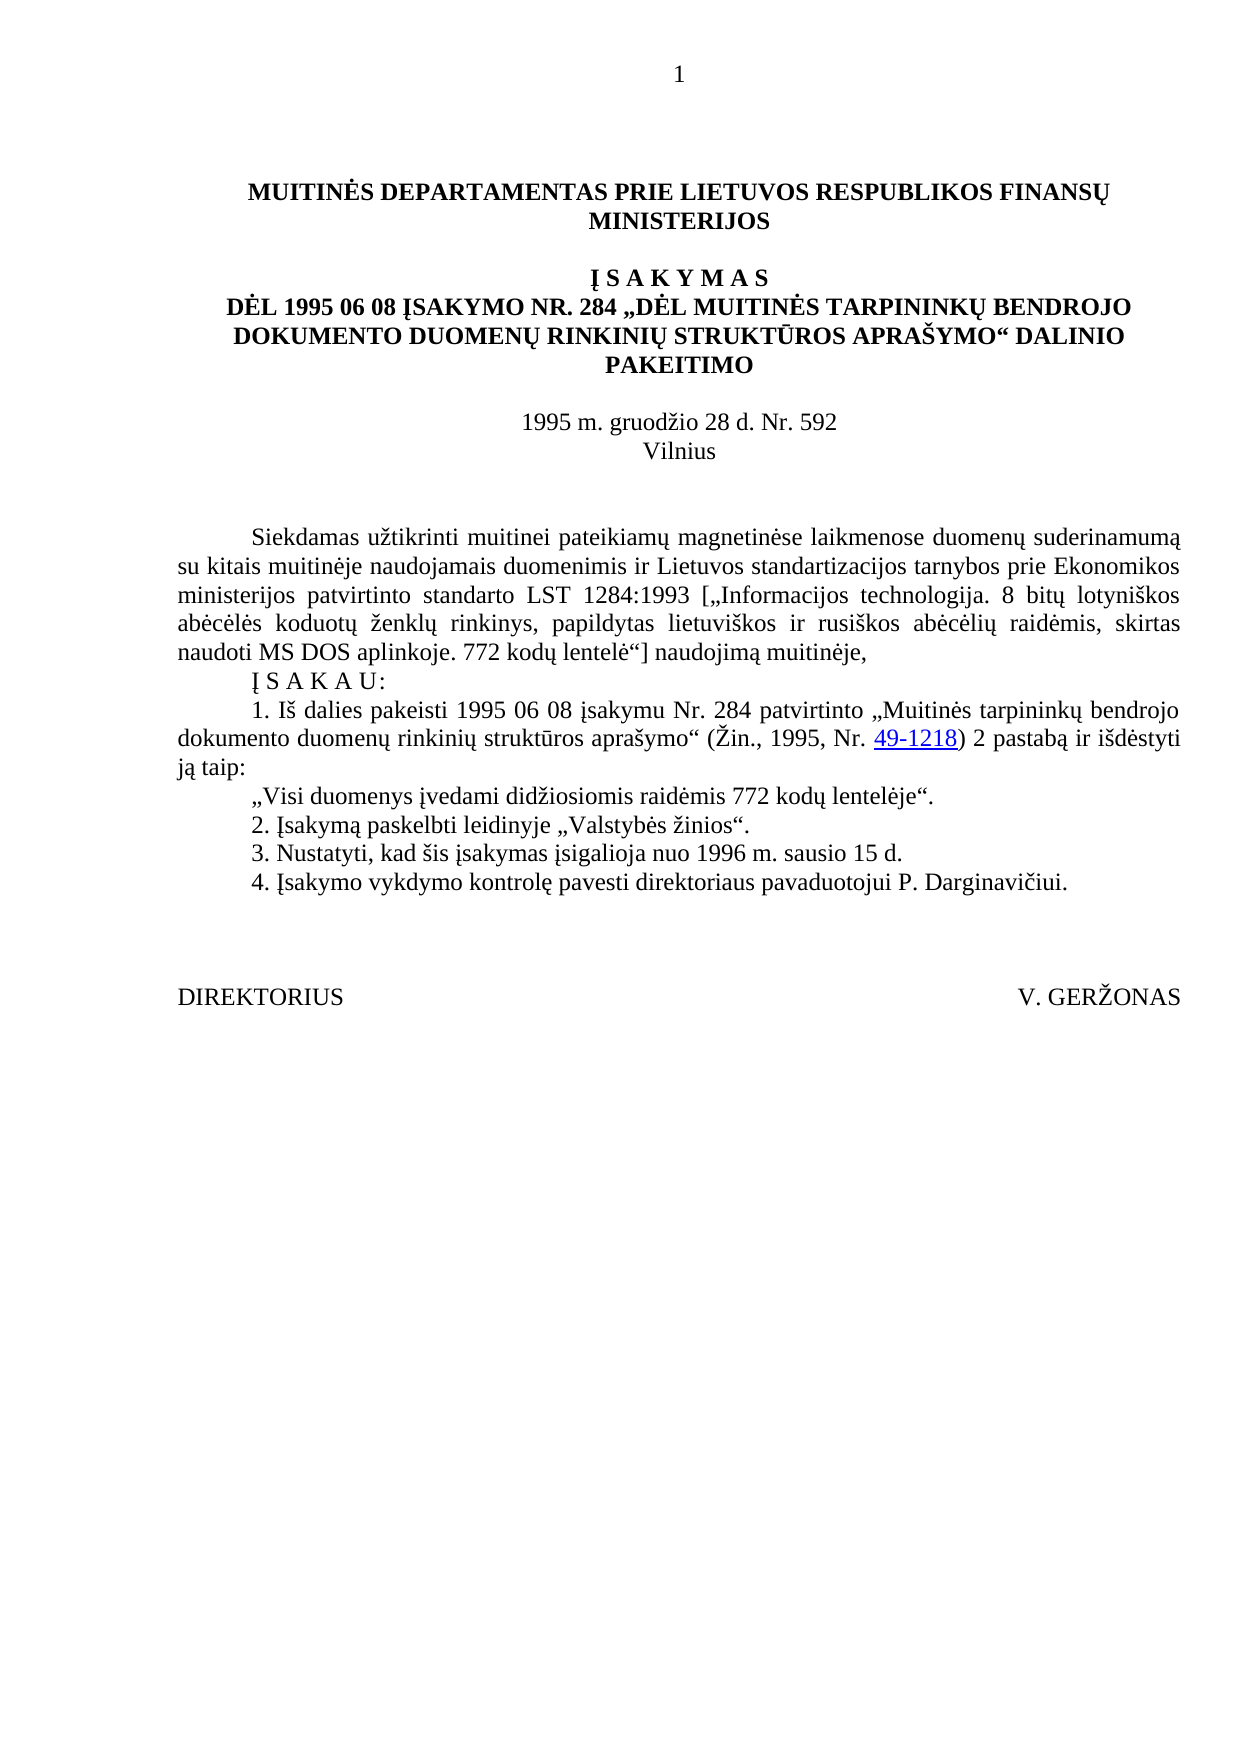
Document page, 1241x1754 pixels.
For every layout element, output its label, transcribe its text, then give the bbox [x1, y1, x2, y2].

text 4. Įsakymo vykdymo kontrolę pavesti direktoriaus pavaduotojui P. Darginavičiui. [177, 867, 1181, 896]
text ĮSAKAU: [177, 666, 1181, 695]
text Vilnius [177, 436, 1181, 465]
text 2. Įsakymą paskelbti leidinyje „Valstybės žinios“. [177, 810, 1181, 838]
text 3. Nustatyti, kad šis įsakymas įsigalioja nuo 1996 m. sausio 15 d. [177, 838, 1181, 867]
text DĖL 1995 06 08 ĮSAKYMO NR. 284 „DĖL MUITINĖS TARPININKŲ BENDROJO DOKUMENTO DUOMENŲ RINKINIŲ STRUKTŪROS APRAŠYMO“ DALINIO PAKEITIMO [177, 292, 1181, 378]
text Į S A K Y M A S [177, 263, 1181, 292]
text „Visi duomenys įvedami didžiosiomis raidėmis 772 kodų lentelėje“. [177, 781, 1181, 810]
text DIREKTORIUS V. GERŽONAS [177, 982, 1181, 1011]
text 1. Iš dalies pakeisti 1995 06 08 įsakymu Nr. 284 patvirtinto „Muitinės tarpininkų bendrojo dokumento duomenų rinkinių struktūros aprašymo“ (Žin., 1995, Nr. 49-1218) 2 pastabą ir išdėstyti ją taip: [177, 695, 1181, 781]
text Siekdamas užtikrinti muitinei pateikiamų magnetinėse laikmenose duomenų suderinamumą su kitais muitinėje naudojamais duomenimis ir Lietuvos standartizacijos tarnybos prie Ekonomikos ministerijos patvirtinto standarto LST 1284:1993 [„Informacijos technologija. 8 bitų lotyniškos abėcėlės koduotų ženklų rinkinys, papildytas lietuviškos ir rusiškos abėcėlių raidėmis, skirtas naudoti MS DOS aplinkoje. 772 kodų lentelė“] naudojimą muitinėje, [177, 522, 1181, 666]
text MUITINĖS DEPARTAMENTAS PRIE LIETUVOS RESPUBLIKOS FINANSŲ MINISTERIJOS [177, 177, 1181, 235]
text 1995 m. gruodžio 28 d. Nr. 592 [177, 407, 1181, 436]
